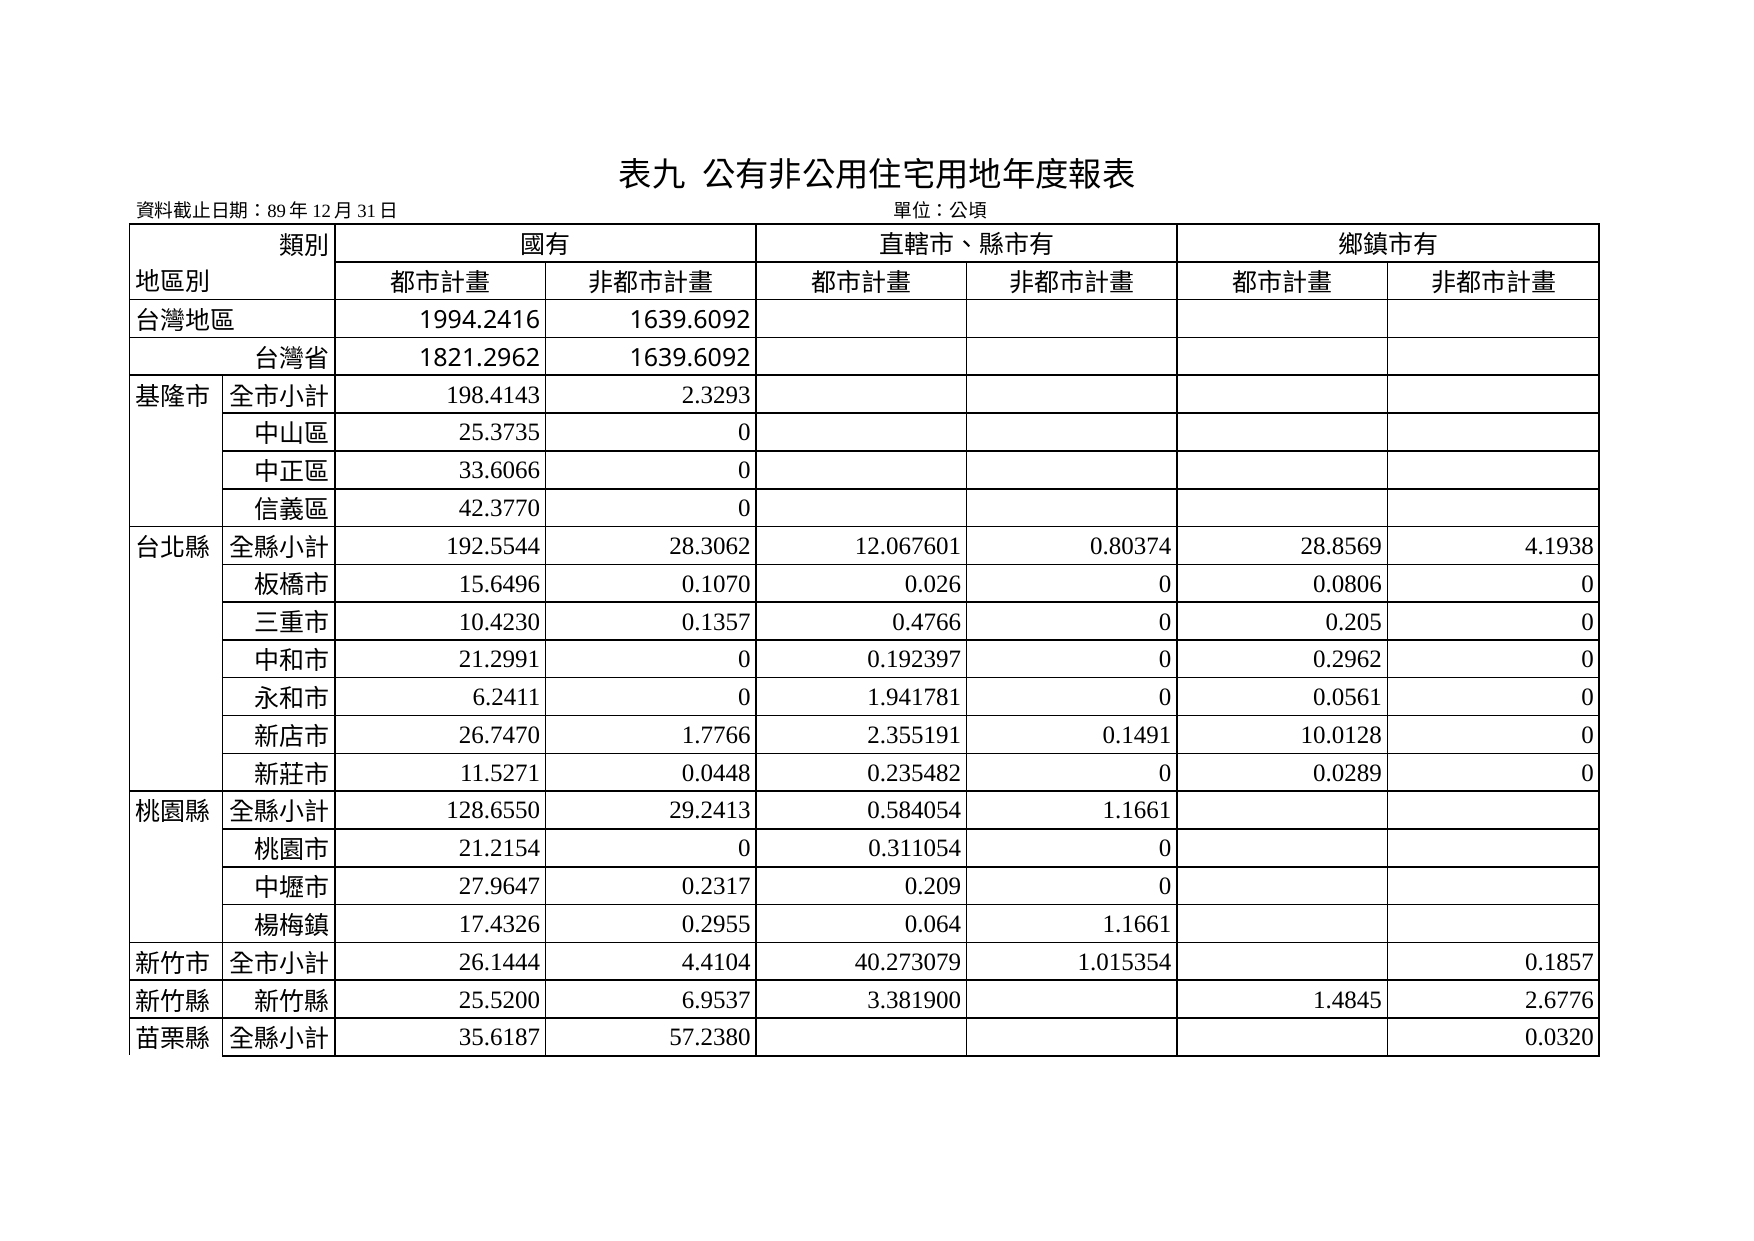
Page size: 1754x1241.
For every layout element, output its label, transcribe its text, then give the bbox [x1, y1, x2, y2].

table_cell 0 [967, 678, 1176, 715]
table_cell 0.235482 [757, 754, 966, 790]
table_cell 全縣小計 [223, 1019, 334, 1055]
table_cell 0.064 [757, 905, 966, 942]
table_cell 新竹市 [130, 943, 222, 979]
table_cell 0 [967, 830, 1176, 866]
table_cell 1639.6092 [546, 300, 755, 337]
table_cell [130, 564, 222, 601]
table_cell 0 [546, 490, 755, 526]
table_cell [1388, 792, 1598, 828]
table_cell 2.355191 [757, 716, 966, 752]
table_cell 33.6066 [336, 452, 545, 488]
table_cell [1388, 338, 1598, 374]
table_cell 0.2962 [1178, 641, 1387, 677]
table_cell 25.5200 [336, 981, 545, 1017]
table_cell [1178, 943, 1387, 979]
table_cell [1388, 300, 1598, 337]
table_cell 26.1444 [336, 943, 545, 979]
table_cell 信義區 [223, 490, 334, 526]
table_cell 0.209 [757, 868, 966, 904]
table_cell [1178, 868, 1387, 904]
table_cell 1.1661 [967, 905, 1176, 942]
table_cell [757, 376, 966, 412]
table_cell [757, 338, 966, 374]
table_cell 2.6776 [1388, 981, 1598, 1017]
table_cell 全市小計 [223, 943, 334, 979]
table_cell [967, 1019, 1176, 1055]
table_cell [967, 338, 1176, 374]
table_cell 非都市計畫 [1388, 263, 1598, 299]
table_cell [967, 981, 1176, 1017]
table_cell 10.0128 [1178, 716, 1387, 752]
table_cell 28.3062 [546, 527, 755, 563]
table_cell [1388, 868, 1598, 904]
table_cell 1994.2416 [336, 300, 545, 337]
table_cell 0 [967, 868, 1176, 904]
table_cell 128.6550 [336, 792, 545, 828]
table_cell 1821.2962 [336, 338, 545, 374]
table_cell 台北縣 [130, 527, 222, 563]
table_cell 0 [967, 565, 1176, 601]
table_cell 27.9647 [336, 868, 545, 904]
table_cell 基隆市 [130, 376, 222, 412]
text 資料截止日期：89年12月31日 單位：公頃 [136, 196, 1618, 223]
table_cell [1388, 452, 1598, 488]
table_cell 0 [546, 641, 755, 677]
table_cell [1388, 830, 1598, 866]
table_cell [1178, 830, 1387, 866]
table_cell 40.273079 [757, 943, 966, 979]
table_cell 3.381900 [757, 981, 966, 1017]
table_cell 永和市 [223, 678, 334, 715]
table_cell [130, 412, 222, 450]
table_cell 15.6496 [336, 565, 545, 601]
table_cell 26.7470 [336, 716, 545, 752]
table_cell 新莊市 [223, 754, 334, 790]
table_cell 中正區 [223, 452, 334, 488]
table_cell [1178, 452, 1387, 488]
table_cell 0.0561 [1178, 678, 1387, 715]
table_cell [1388, 905, 1598, 942]
table_cell 29.2413 [546, 792, 755, 828]
table_cell 2.3293 [546, 376, 755, 412]
table_cell [967, 300, 1176, 337]
table_cell [757, 414, 966, 450]
table_cell 1.1661 [967, 792, 1176, 828]
table_cell 11.5271 [336, 754, 545, 790]
table_cell [130, 866, 222, 904]
table_cell 都市計畫 [336, 263, 545, 299]
table_cell 17.4326 [336, 905, 545, 942]
table_cell 1.941781 [757, 678, 966, 715]
table_cell [130, 450, 222, 488]
table_cell 都市計畫 [757, 263, 966, 299]
table_header 國有 [336, 225, 755, 261]
table_cell 0.2317 [546, 868, 755, 904]
table_cell 0.4766 [757, 603, 966, 639]
table_cell 21.2991 [336, 641, 545, 677]
table_cell [967, 376, 1176, 412]
table_cell 12.067601 [757, 527, 966, 563]
table_cell [130, 753, 222, 790]
table_cell 0.1357 [546, 603, 755, 639]
table_cell 42.3770 [336, 490, 545, 526]
table_cell 0.1070 [546, 565, 755, 601]
table_cell [1178, 490, 1387, 526]
table_cell 新竹縣 [223, 981, 334, 1017]
table_cell 板橋市 [223, 565, 334, 601]
table_cell [757, 300, 966, 337]
table_cell 4.1938 [1388, 527, 1598, 563]
table_cell 都市計畫 [1178, 263, 1387, 299]
table_cell [130, 639, 222, 677]
table_cell 桃園縣 [130, 792, 222, 828]
table_header 鄉鎮市有 [1178, 225, 1598, 261]
table_cell 198.4143 [336, 376, 545, 412]
table_cell [130, 677, 222, 715]
table_cell 桃園市 [223, 830, 334, 866]
table_cell 0 [546, 830, 755, 866]
table_cell 0 [967, 754, 1176, 790]
table_cell 6.2411 [336, 678, 545, 715]
table_cell 1639.6092 [546, 338, 755, 374]
table_cell 0.0806 [1178, 565, 1387, 601]
table_cell [1178, 376, 1387, 412]
table_cell 35.6187 [336, 1019, 545, 1055]
table_cell 全縣小計 [223, 792, 334, 828]
table_cell 0 [546, 414, 755, 450]
table_cell [1178, 338, 1387, 374]
table_cell 1.015354 [967, 943, 1176, 979]
table_cell [1178, 1019, 1387, 1055]
table_cell 10.4230 [336, 603, 545, 639]
table_cell 中和市 [223, 641, 334, 677]
table_cell [757, 452, 966, 488]
table_cell [1388, 414, 1598, 450]
table_cell 中山區 [223, 414, 334, 450]
table_cell 0.80374 [967, 527, 1176, 563]
table_cell 0 [1388, 754, 1598, 790]
table_cell 25.3735 [336, 414, 545, 450]
table_cell [1388, 490, 1598, 526]
table_cell 0.584054 [757, 792, 966, 828]
table_cell [1178, 905, 1387, 942]
table_cell 0 [1388, 603, 1598, 639]
table_cell 全市小計 [223, 376, 334, 412]
table_cell 0.1857 [1388, 943, 1598, 979]
table_cell [1178, 792, 1387, 828]
table_cell 0.1491 [967, 716, 1176, 752]
table_cell 0.192397 [757, 641, 966, 677]
table_cell [967, 490, 1176, 526]
table_cell 0.205 [1178, 603, 1387, 639]
table_cell 0 [1388, 565, 1598, 601]
table_cell 台灣省 [130, 338, 334, 374]
table_cell 0 [1388, 678, 1598, 715]
table_cell 新店市 [223, 716, 334, 752]
table_cell [130, 828, 222, 866]
table_cell 0.0289 [1178, 754, 1387, 790]
table_cell [967, 452, 1176, 488]
table_cell 0 [546, 678, 755, 715]
table_cell [757, 490, 966, 526]
table_cell 0 [967, 603, 1176, 639]
table_cell 1.7766 [546, 716, 755, 752]
table_cell 57.2380 [546, 1019, 755, 1055]
text 表九 公有非公用住宅用地年度報表 [136, 148, 1618, 196]
table_cell 28.8569 [1178, 527, 1387, 563]
table_cell 0.311054 [757, 830, 966, 866]
table_header 類別 地區別 [130, 225, 334, 299]
table_cell 中壢市 [223, 868, 334, 904]
table_cell [1178, 300, 1387, 337]
table_cell 三重市 [223, 603, 334, 639]
table_cell 21.2154 [336, 830, 545, 866]
table_cell [1388, 376, 1598, 412]
table_cell 6.9537 [546, 981, 755, 1017]
table_cell 4.4104 [546, 943, 755, 979]
table_cell 0 [1388, 716, 1598, 752]
table_cell [1178, 414, 1387, 450]
table_cell 0 [967, 641, 1176, 677]
table_cell [130, 601, 222, 639]
table_cell [130, 904, 222, 942]
table_cell 0.026 [757, 565, 966, 601]
table_cell 0 [1388, 641, 1598, 677]
table_cell 苗栗縣 [130, 1019, 222, 1055]
table_cell [130, 488, 222, 526]
table_cell [757, 1019, 966, 1055]
table_cell 非都市計畫 [967, 263, 1176, 299]
table_cell 楊梅鎮 [223, 905, 334, 942]
table_cell 台灣地區 [130, 300, 334, 337]
table_cell 0.0448 [546, 754, 755, 790]
table_cell [967, 414, 1176, 450]
table_cell [130, 715, 222, 752]
table_header 直轄市、縣市有 [757, 225, 1176, 261]
table_cell 0.0320 [1388, 1019, 1598, 1055]
table_cell 0 [546, 452, 755, 488]
table_cell 192.5544 [336, 527, 545, 563]
table_cell 1.4845 [1178, 981, 1387, 1017]
table_cell 全縣小計 [223, 527, 334, 563]
table_cell 0.2955 [546, 905, 755, 942]
table_cell 新竹縣 [130, 981, 222, 1017]
table_cell 非都市計畫 [546, 263, 755, 299]
